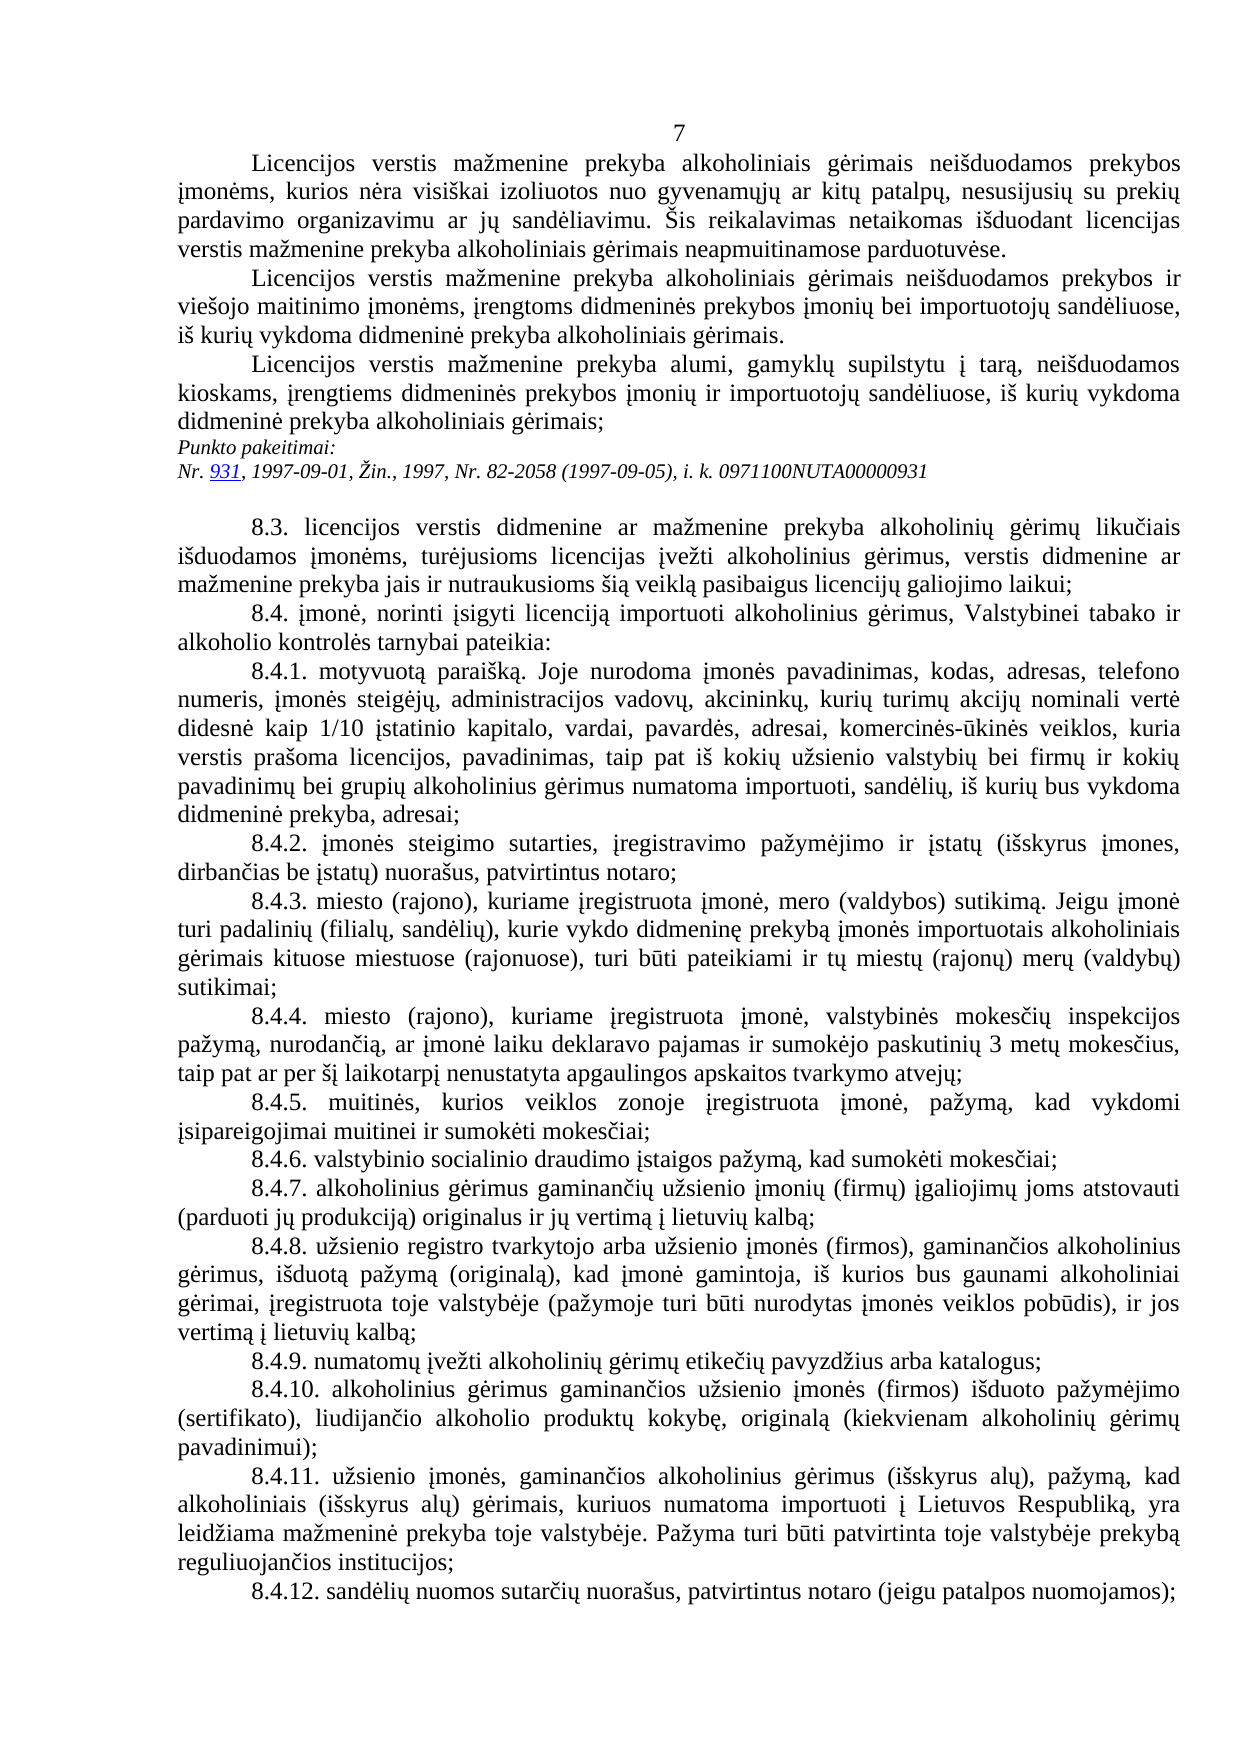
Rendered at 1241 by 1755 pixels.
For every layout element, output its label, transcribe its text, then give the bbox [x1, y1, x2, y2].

text Licencijos verstis mažmenine prekyba alumi, gamyklų supilstytu į tarą, neišduodamos kioskams, įrengtiems didmeninės prekybos įmonių ir importuotojų sandėliuose, iš kurių vykdoma didmeninė prekyba alkoholiniais gėrimais; [177, 349, 1181, 435]
text 8.4.10. alkoholinius gėrimus gaminančios užsienio įmonės (firmos) išduoto pažymėjimo (sertifikato), liudijančio alkoholio produktų kokybę, originalą (kiekvienam alkoholinių gėrimų pavadinimui); [177, 1374, 1181, 1461]
text 8.4.5. muitinės, kurios veiklos zonoje įregistruota įmonė, pažymą, kad vykdomi įsipareigojimai muitinei ir sumokėti mokesčiai; [177, 1087, 1181, 1144]
text 8.4.11. užsienio įmonės, gaminančios alkoholinius gėrimus (išskyrus alų), pažymą, kad alkoholiniais (išskyrus alų) gėrimais, kuriuos numatoma importuoti į Lietuvos Respubliką, yra leidžiama mažmeninė prekyba toje valstybėje. Pažyma turi būti patvirtinta toje valstybėje prekybą reguliuojančios institucijos; [177, 1461, 1181, 1576]
text Licencijos verstis mažmenine prekyba alkoholiniais gėrimais neišduodamos prekybos ir viešojo maitinimo įmonėms, įrengtoms didmeninės prekybos įmonių bei importuotojų sandėliuose, iš kurių vykdoma didmeninė prekyba alkoholiniais gėrimais. [177, 263, 1181, 349]
text 8.4.3. miesto (rajono), kuriame įregistruota įmonė, mero (valdybos) sutikimą. Jeigu įmonė turi padalinių (filialų, sandėlių), kurie vykdo didmeninę prekybą įmonės importuotais alkoholiniais gėrimais kituose miestuose (rajonuose), turi būti pateikiami ir tų miestų (rajonų) merų (valdybų) sutikimai; [177, 886, 1181, 1001]
text 8.4.1. motyvuotą paraišką. Joje nurodoma įmonės pavadinimas, kodas, adresas, telefono numeris, įmonės steigėjų, administracijos vadovų, akcininkų, kurių turimų akcijų nominali vertė didesnė kaip 1/10 įstatinio kapitalo, vardai, pavardės, adresai, komercinės-ūkinės veiklos, kuria verstis prašoma licencijos, pavadinimas, taip pat iš kokių užsienio valstybių bei firmų ir kokių pavadinimų bei grupių alkoholinius gėrimus numatoma importuoti, sandėlių, iš kurių bus vykdoma didmeninė prekyba, adresai; [177, 656, 1181, 828]
text 8.4.4. miesto (rajono), kuriame įregistruota įmonė, valstybinės mokesčių inspekcijos pažymą, nurodančią, ar įmonė laiku deklaravo pajamas ir sumokėjo paskutinių 3 metų mokesčius, taip pat ar per šį laikotarpį nenustatyta apgaulingos apskaitos tvarkymo atvejų; [177, 1001, 1181, 1087]
text 8.4.9. numatomų įvežti alkoholinių gėrimų etikečių pavyzdžius arba katalogus; [177, 1346, 1181, 1374]
text 8.4.12. sandėlių nuomos sutarčių nuorašus, patvirtintus notaro (jeigu patalpos nuomojamos); [177, 1576, 1181, 1604]
text 8.3. licencijos verstis didmenine ar mažmenine prekyba alkoholinių gėrimų likučiais išduodamos įmonėms, turėjusioms licencijas įvežti alkoholinius gėrimus, verstis didmenine ar mažmenine prekyba jais ir nutraukusioms šią veiklą pasibaigus licencijų galiojimo laikui; [177, 512, 1181, 598]
text Nr. 931, 1997-09-01, Žin., 1997, Nr. 82-2058 (1997-09-05), i. k. 0971100NUTA00000931 [177, 459, 1181, 483]
text 8.4.6. valstybinio socialinio draudimo įstaigos pažymą, kad sumokėti mokesčiai; [177, 1144, 1181, 1173]
text 8.4.7. alkoholinius gėrimus gaminančių užsienio įmonių (firmų) įgaliojimų joms atstovauti (parduoti jų produkciją) originalus ir jų vertimą į lietuvių kalbą; [177, 1173, 1181, 1231]
text 8.4.2. įmonės steigimo sutarties, įregistravimo pažymėjimo ir įstatų (išskyrus įmones, dirbančias be įstatų) nuorašus, patvirtintus notaro; [177, 828, 1181, 886]
text 8.4. įmonė, norinti įsigyti licenciją importuoti alkoholinius gėrimus, Valstybinei tabako ir alkoholio kontrolės tarnybai pateikia: [177, 598, 1181, 656]
text Punkto pakeitimai: [177, 435, 1181, 459]
text 8.4.8. užsienio registro tvarkytojo arba užsienio įmonės (firmos), gaminančios alkoholinius gėrimus, išduotą pažymą (originalą), kad įmonė gamintoja, iš kurios bus gaunami alkoholiniai gėrimai, įregistruota toje valstybėje (pažymoje turi būti nurodytas įmonės veiklos pobūdis), ir jos vertimą į lietuvių kalbą; [177, 1231, 1181, 1346]
text Licencijos verstis mažmenine prekyba alkoholiniais gėrimais neišduodamos prekybos įmonėms, kurios nėra visiškai izoliuotos nuo gyvenamųjų ar kitų patalpų, nesusijusių su prekių pardavimo organizavimu ar jų sandėliavimu. Šis reikalavimas netaikomas išduodant licencijas verstis mažmenine prekyba alkoholiniais gėrimais neapmuitinamose parduotuvėse. [177, 148, 1181, 263]
